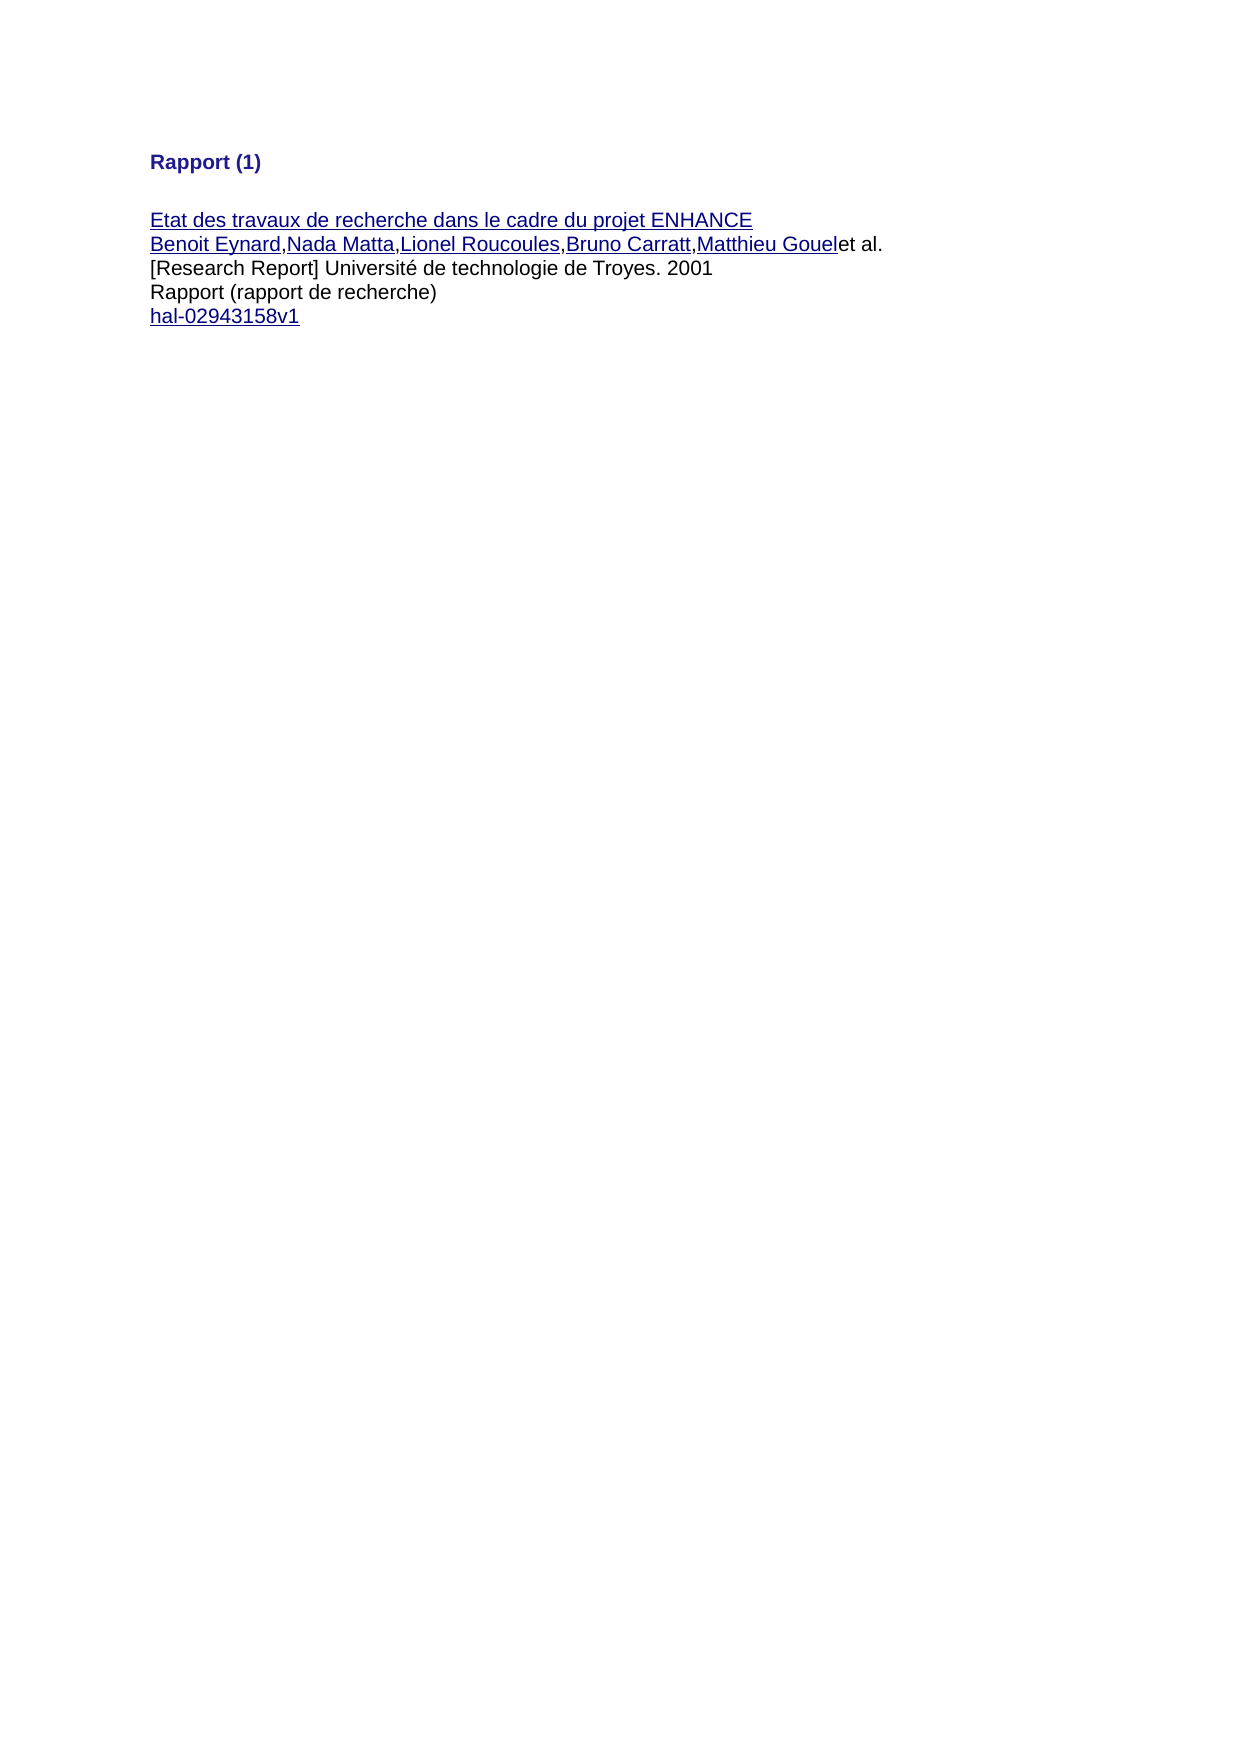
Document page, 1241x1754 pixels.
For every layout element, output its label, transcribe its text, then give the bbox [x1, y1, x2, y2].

subtitle Rapport (1) [150, 150, 1090, 174]
table_header Etat des travaux de recherche dans le cadre du projet ENHANCE Benoit Eynard,Nada Matta,Lionel Roucoules,Bruno Carratt,Matthieu Gouelet al. [Research Report] Université de technologie de Troyes. 2001 Rapport (rapport de recherche) hal-02943158v1 [150, 208, 1090, 328]
